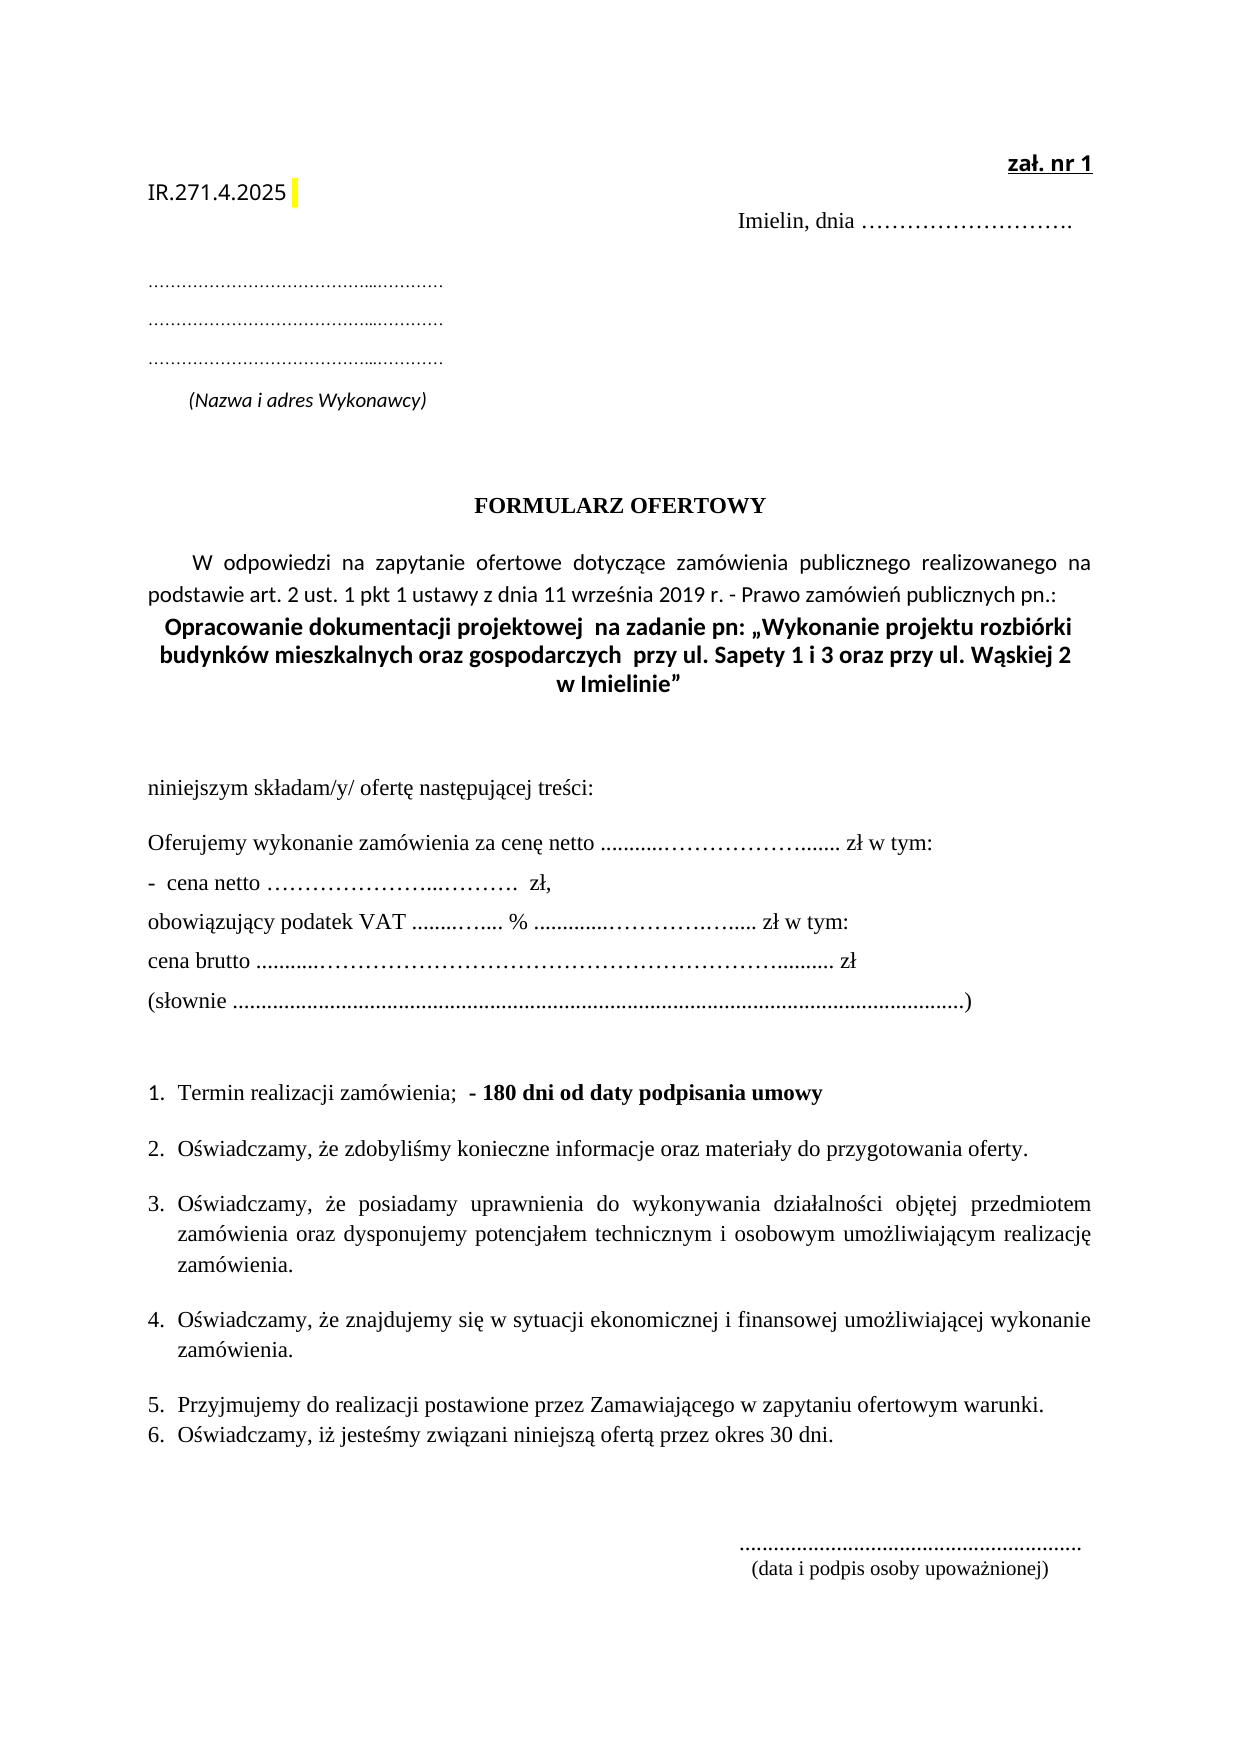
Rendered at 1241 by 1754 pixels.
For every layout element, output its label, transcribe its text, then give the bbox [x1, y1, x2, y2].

list - cena netto …………………...………. zł, [148, 868, 1093, 895]
text (słownie ................................................................................................................................) [148, 987, 1093, 1013]
text Imielin, dnia ………………………. [148, 207, 1093, 233]
list Oferujemy wykonanie zamówienia za cenę netto ...........………………....... zł w tym: [148, 829, 1093, 855]
list Oświadczamy, że znajdujemy się w sytuacji ekonomicznej i finansowej umożliwiającej wykonanie zamówienia. [148, 1306, 1093, 1362]
text cena brutto ...........…………………………………………………….......... zł [148, 947, 1093, 974]
text ............................................................ [148, 1529, 1093, 1556]
list Przyjmujemy do realizacji postawione przez Zamawiającego w zapytaniu ofertowym warunki. [148, 1391, 1093, 1418]
text …………………………………...………… [148, 272, 1093, 291]
list Termin realizacji zamówienia; - 180 dni od daty podpisania umowy [148, 1078, 1093, 1106]
text …………………………………...………… [148, 348, 1093, 368]
text W odpowiedzi na zapytanie ofertowe dotyczące zamówienia publicznego realizowanego na podstawie art. 2 ust. 1 pkt 1 ustawy z dnia 11 września 2019 r. - Prawo zamówień publicznych pn.: [148, 548, 1093, 608]
text obowiązujący podatek VAT ........….... % .............………….…..... zł w tym: [148, 908, 1093, 934]
list Oświadczamy, że posiadamy uprawnienia do wykonywania działalności objętej przedmiotem zamówienia oraz dysponujemy potencjałem technicznym i osobowym umożliwiającym realizację zamówienia. [148, 1190, 1093, 1277]
list Oświadczamy, że zdobyliśmy konieczne informacje oraz materiały do przygotowania oferty. [148, 1135, 1093, 1161]
text (data i podpis osoby upoważnionej) [148, 1556, 1093, 1580]
text …………………………………...………… [148, 310, 1093, 329]
text niniejszym składam/y/ ofertę następującej treści: [148, 774, 1093, 800]
list Oświadczamy, iż jesteśmy związani niniejszą ofertą przez okres 30 dni. [148, 1421, 1093, 1448]
text FORMULARZ OFERTOWY [148, 492, 1093, 519]
text Opracowanie dokumentacji projektowej na zadanie pn: „Wykonanie projektu rozbiórki budynków mieszkalnych oraz gospodarczych przy ul. Sapety 1 i 3 oraz przy ul. Wąskiej 2 w Imielinie” [148, 612, 1089, 698]
text (Nazwa i adres Wykonawcy) [148, 387, 1093, 412]
text IR.271.4.2025 [148, 177, 1093, 207]
text zał. nr 1 [148, 148, 1093, 177]
